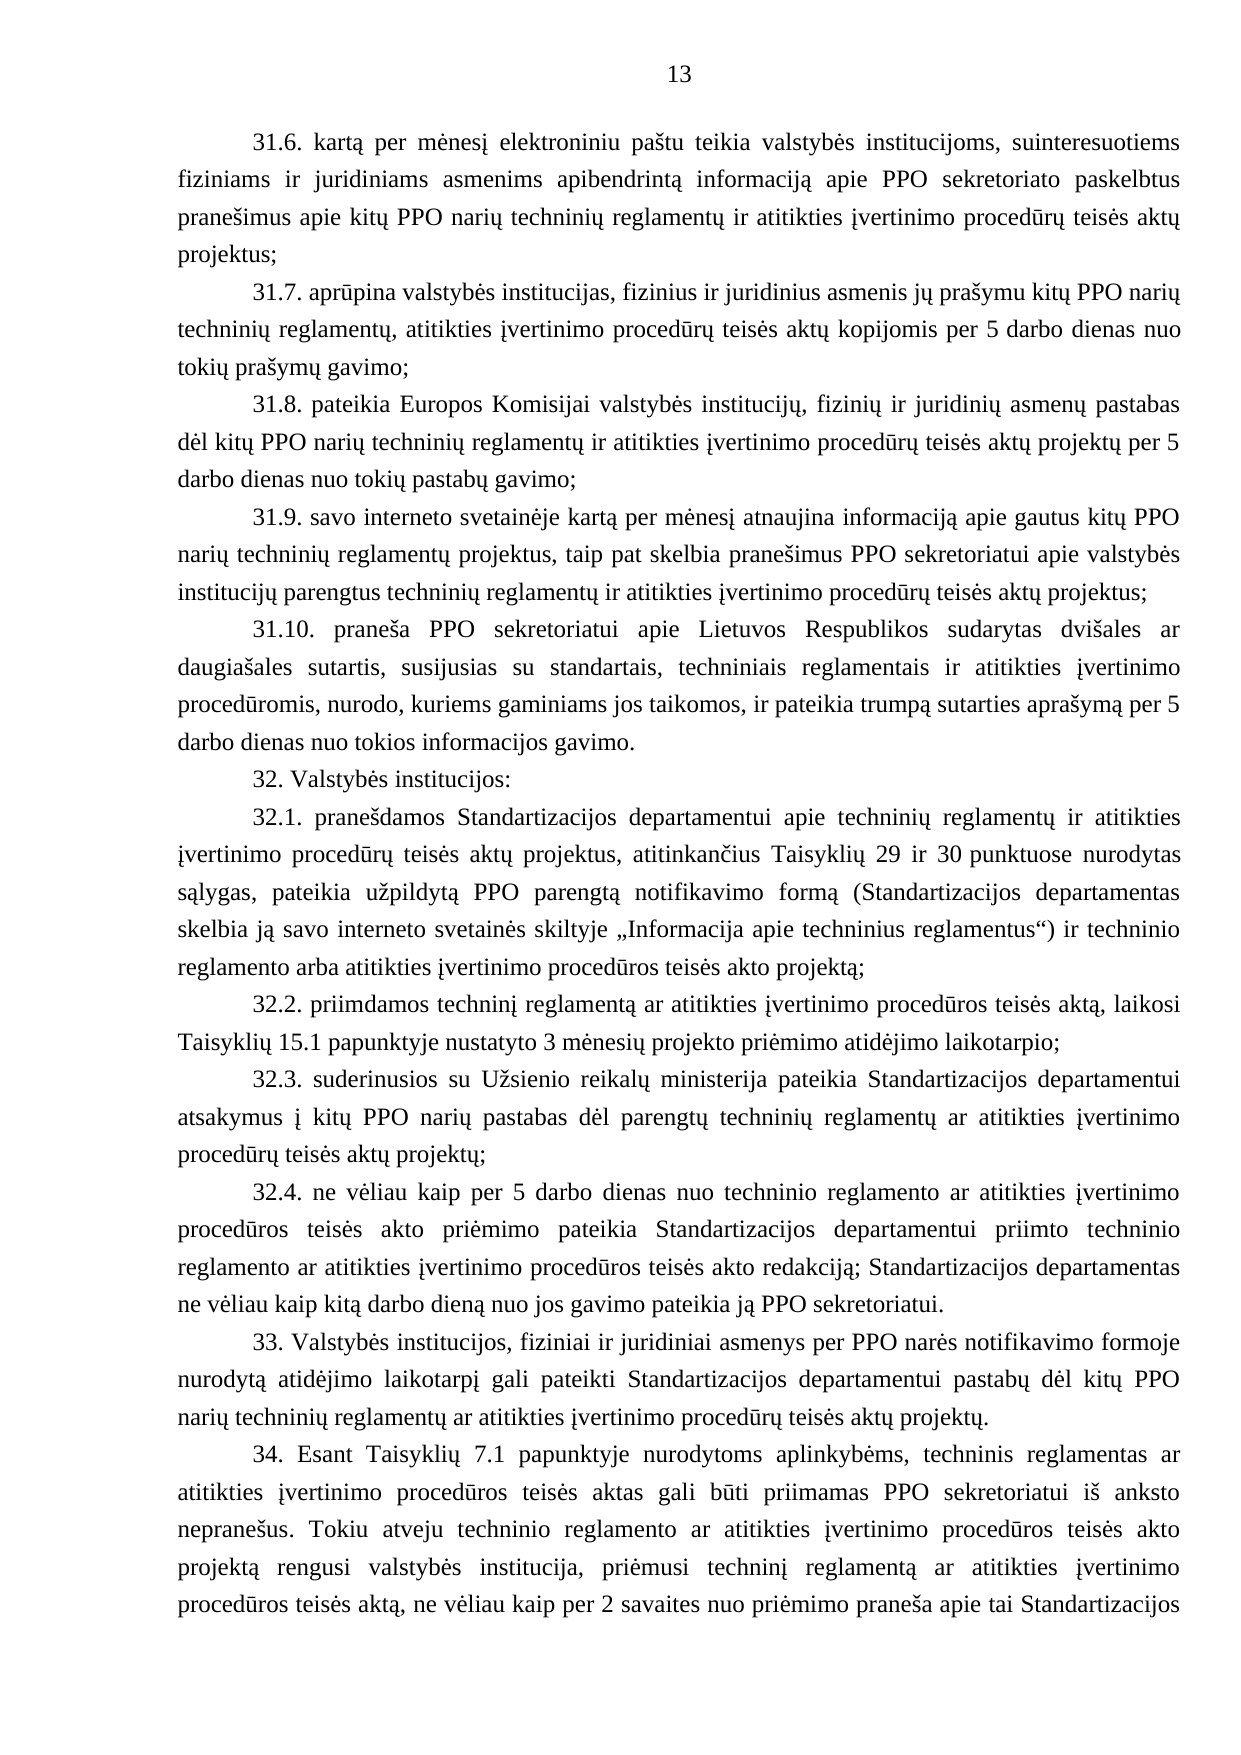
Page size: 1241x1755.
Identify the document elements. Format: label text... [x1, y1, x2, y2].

text 32.4. ne vėliau kaip per 5 darbo dienas nuo techninio reglamento ar atitikties įvertinimo procedūros teisės akto priėmimo pateikia Standartizacijos departamentui priimto techninio reglamento ar atitikties įvertinimo procedūros teisės akto redakciją; Standartizacijos departamentas ne vėliau kaip kitą darbo dieną nuo jos gavimo pateikia ją PPO sekretoriatui. [177, 1168, 1181, 1318]
text 34. Esant Taisyklių 7.1 papunktyje nurodytoms aplinkybėms, techninis reglamentas ar atitikties įvertinimo procedūros teisės aktas gali būti priimamas PPO sekretoriatui iš anksto nepranešus. Tokiu atveju techninio reglamento ar atitikties įvertinimo procedūros teisės akto projektą rengusi valstybės institucija, priėmusi techninį reglamentą ar atitikties įvertinimo procedūros teisės aktą, ne vėliau kaip per 2 savaites nuo priėmimo praneša apie tai Standartizacijos [177, 1431, 1181, 1618]
text 31.7. aprūpina valstybės institucijas, fizinius ir juridinius asmenis jų prašymu kitų PPO narių techninių reglamentų, atitikties įvertinimo procedūrų teisės aktų kopijomis per 5 darbo dienas nuo tokių prašymų gavimo; [177, 268, 1181, 381]
text 33. Valstybės institucijos, fiziniai ir juridiniai asmenys per PPO narės notifikavimo formoje nurodytą atidėjimo laikotarpį gali pateikti Standartizacijos departamentui pastabų dėl kitų PPO narių techninių reglamentų ar atitikties įvertinimo procedūrų teisės aktų projektų. [177, 1318, 1181, 1431]
text 32.1. pranešdamos Standartizacijos departamentui apie techninių reglamentų ir atitikties įvertinimo procedūrų teisės aktų projektus, atitinkančius Taisyklių 29 ir 30 punktuose nurodytas sąlygas, pateikia užpildytą PPO parengtą notifikavimo formą (Standartizacijos departamentas skelbia ją savo interneto svetainės skiltyje „Informacija apie techninius reglamentus“) ir techninio reglamento arba atitikties įvertinimo procedūros teisės akto projektą; [177, 793, 1181, 981]
text 32.3. suderinusios su Užsienio reikalų ministerija pateikia Standartizacijos departamentui atsakymus į kitų PPO narių pastabas dėl parengtų techninių reglamentų ar atitikties įvertinimo procedūrų teisės aktų projektų; [177, 1056, 1181, 1168]
text 31.10. praneša PPO sekretoriatui apie Lietuvos Respublikos sudarytas dvišales ar daugiašales sutartis, susijusias su standartais, techniniais reglamentais ir atitikties įvertinimo procedūromis, nurodo, kuriems gaminiams jos taikomos, ir pateikia trumpą sutarties aprašymą per 5 darbo dienas nuo tokios informacijos gavimo. [177, 606, 1181, 756]
text 32.2. priimdamos techninį reglamentą ar atitikties įvertinimo procedūros teisės aktą, laikosi Taisyklių 15.1 papunktyje nustatyto 3 mėnesių projekto priėmimo atidėjimo laikotarpio; [177, 981, 1181, 1056]
text 31.9. savo interneto svetainėje kartą per mėnesį atnaujina informaciją apie gautus kitų PPO narių techninių reglamentų projektus, taip pat skelbia pranešimus PPO sekretoriatui apie valstybės institucijų parengtus techninių reglamentų ir atitikties įvertinimo procedūrų teisės aktų projektus; [177, 493, 1181, 606]
text 31.8. pateikia Europos Komisijai valstybės institucijų, fizinių ir juridinių asmenų pastabas dėl kitų PPO narių techninių reglamentų ir atitikties įvertinimo procedūrų teisės aktų projektų per 5 darbo dienas nuo tokių pastabų gavimo; [177, 381, 1181, 493]
text 31.6. kartą per mėnesį elektroniniu paštu teikia valstybės institucijoms, suinteresuotiems fiziniams ir juridiniams asmenims apibendrintą informaciją apie PPO sekretoriato paskelbtus pranešimus apie kitų PPO narių techninių reglamentų ir atitikties įvertinimo procedūrų teisės aktų projektus; [177, 118, 1181, 268]
text 32. Valstybės institucijos: [177, 756, 1181, 793]
